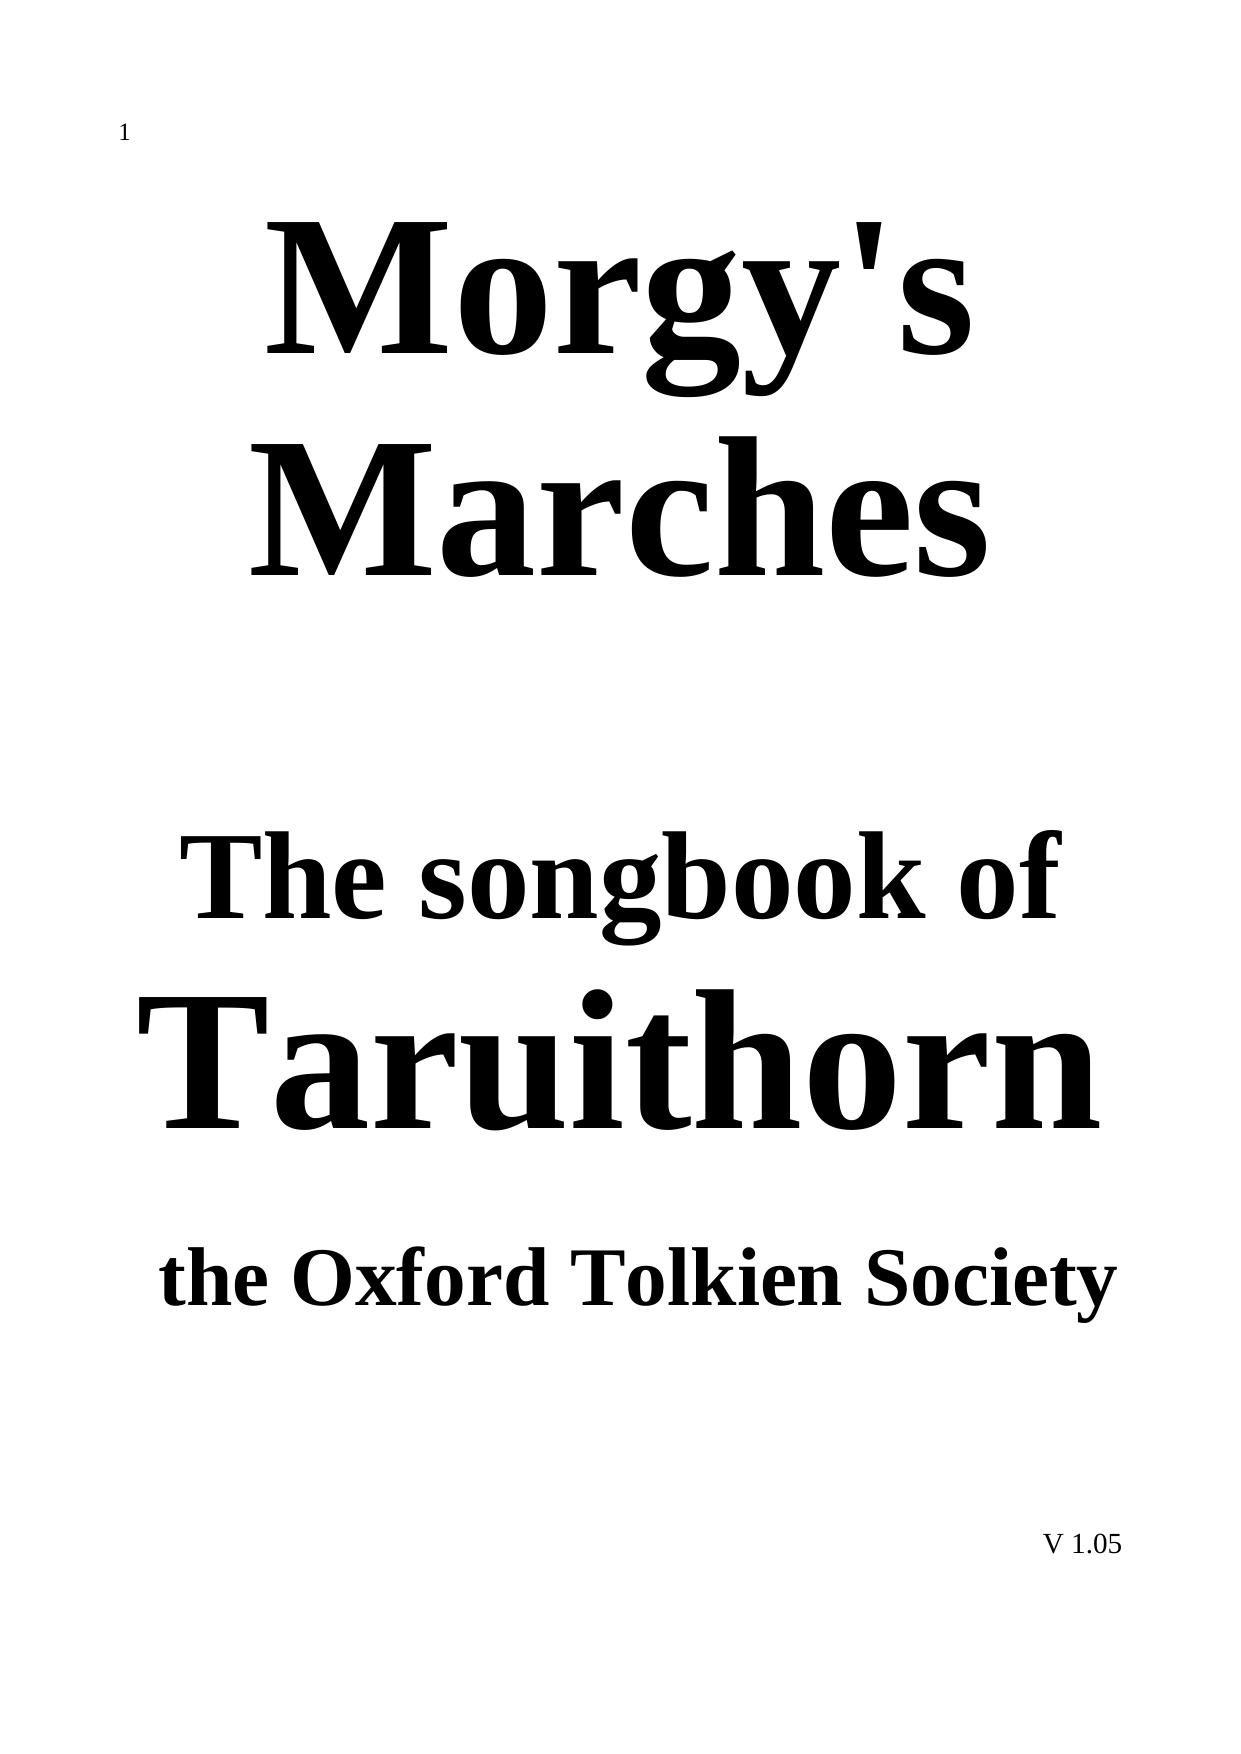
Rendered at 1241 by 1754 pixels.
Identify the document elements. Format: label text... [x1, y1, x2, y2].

text the Oxford Tolkien Society [118, 1172, 1122, 1338]
text Morgy's Marches [118, 175, 1122, 618]
text The songbook of Taruithorn [118, 784, 1122, 1172]
text V 1.05 [118, 1527, 1122, 1559]
